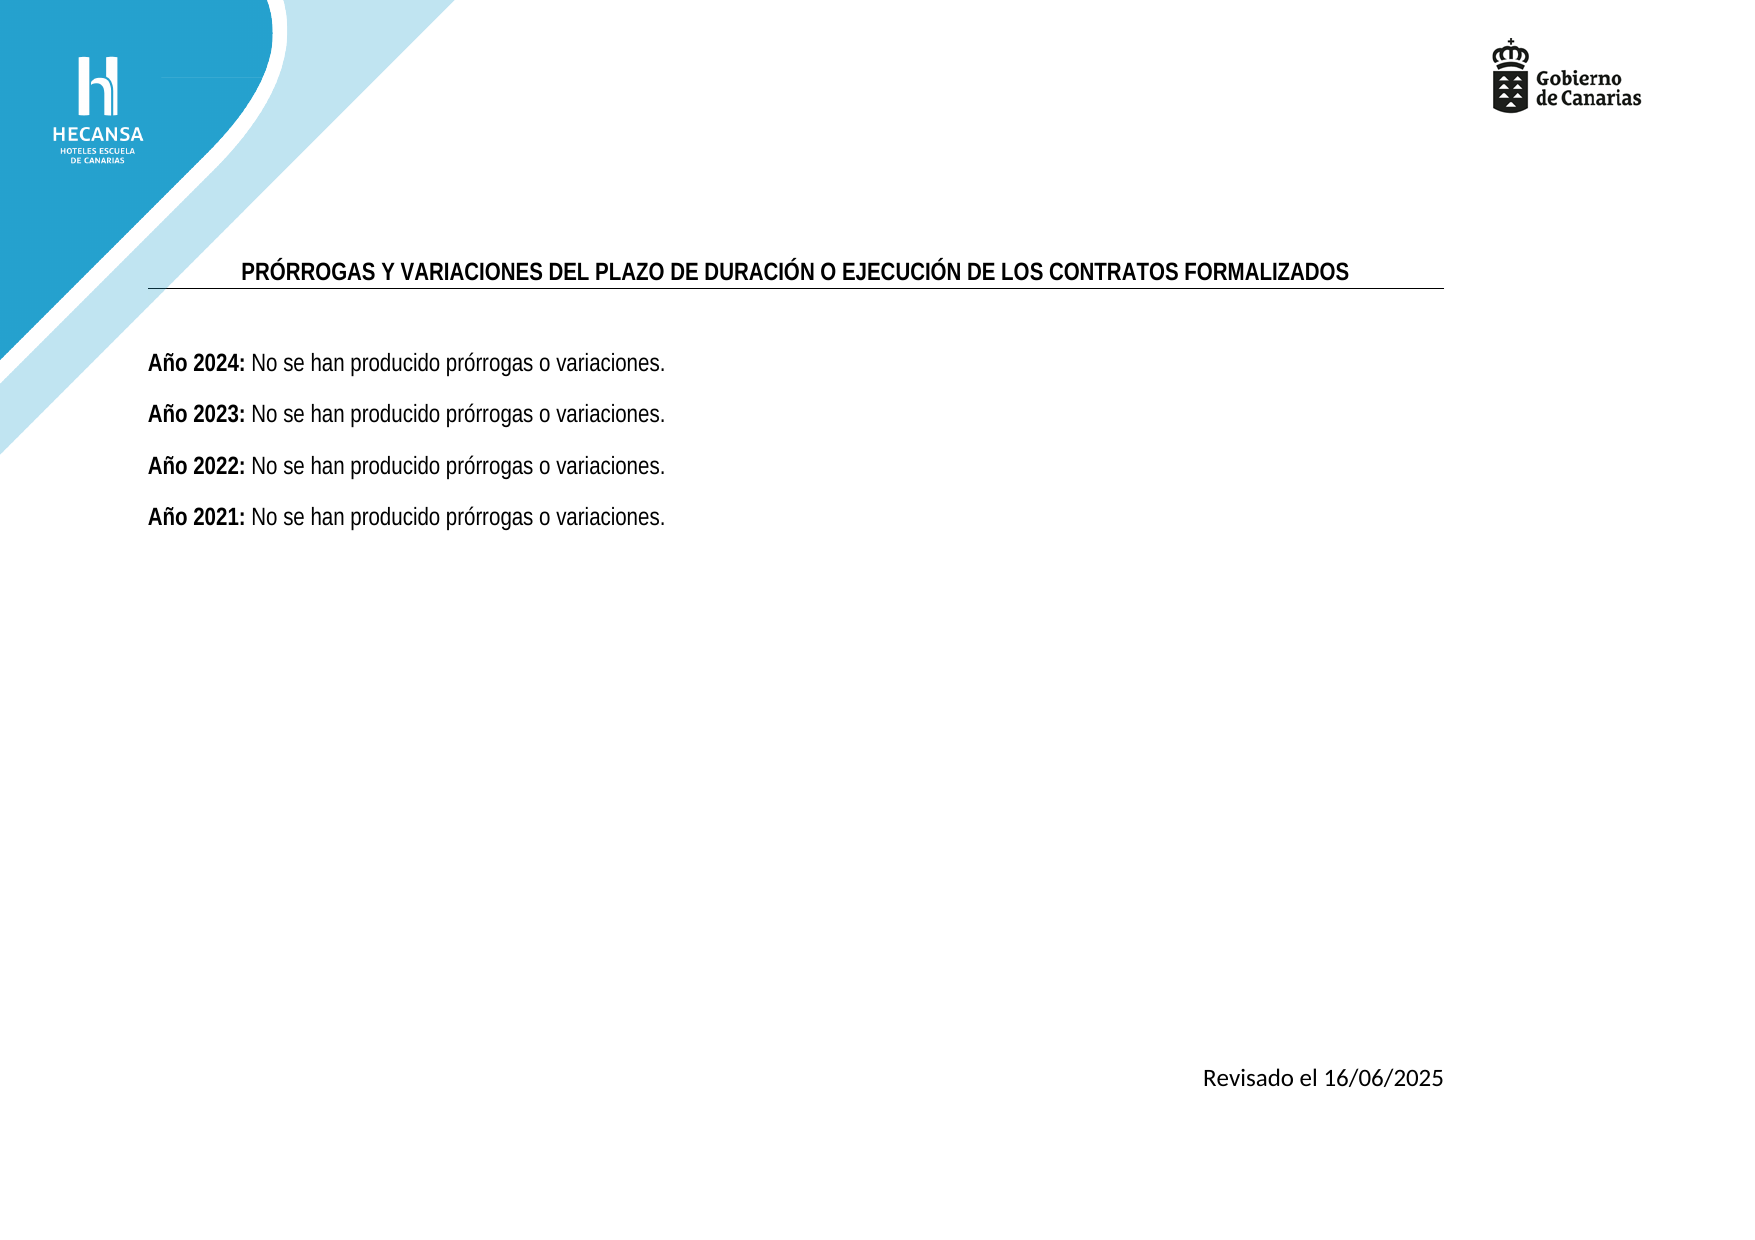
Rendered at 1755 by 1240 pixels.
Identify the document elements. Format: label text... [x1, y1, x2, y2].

text Año 2024: No se han producido prórrogas o variaciones. [148, 340, 1444, 376]
text PRÓRROGAS Y VARIACIONES DEL PLAZO DE DURACIÓN O EJECUCIÓN DE LOS CONTRATOS FORMALIZADOS [168, 257, 1444, 288]
text Año 2022: No se han producido prórrogas o variaciones. [148, 443, 1444, 479]
text Año 2021: No se han producido prórrogas o variaciones. [148, 495, 1444, 531]
text Año 2023: No se han producido prórrogas o variaciones. [148, 392, 1444, 428]
